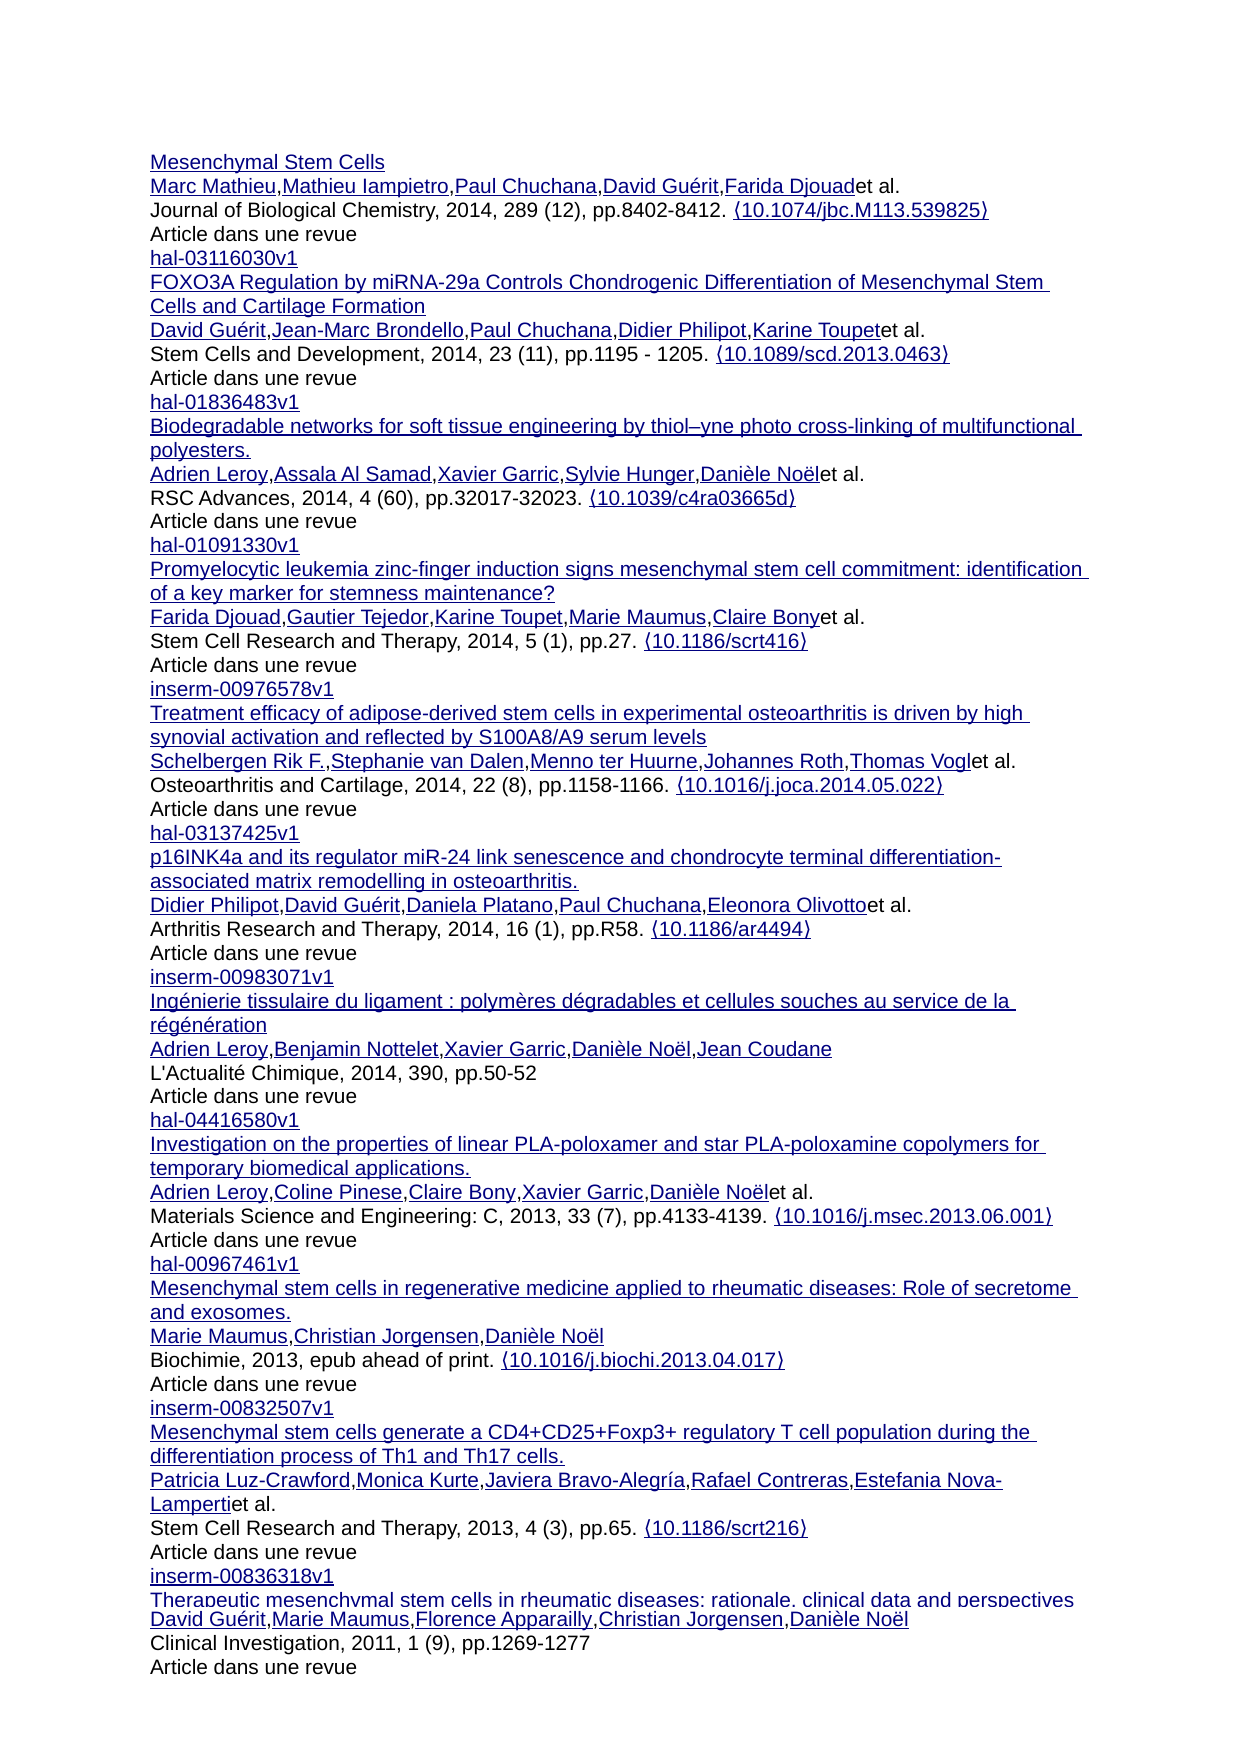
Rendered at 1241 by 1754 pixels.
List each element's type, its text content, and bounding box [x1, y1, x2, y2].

table_cell Therapeutic mesenchymal stem cells in rheumatic diseases: rationale, clinical data and perspectives David Guérit,Marie Maumus,Florence Apparailly,Christian Jorgensen,Danièle Noël Clinical Investigation, 2011, 1 (9), pp.1269-1277 Article dans une revue [150, 1588, 1090, 1679]
table_cell Ingénierie tissulaire du ligament : polymères dégradables et cellules souches au service de la régénération Adrien Leroy,Benjamin Nottelet,Xavier Garric,Danièle Noël,Jean Coudane L'Actualité Chimique, 2014, 390, pp.50-52 Article dans une revue hal-04416580v1 [150, 989, 1090, 1132]
table_cell FOXO3A Regulation by miRNA-29a Controls Chondrogenic Differentiation of Mesenchymal Stem Cells and Cartilage Formation David Guérit,Jean-Marc Brondello,Paul Chuchana,Didier Philipot,Karine Toupetet al. Stem Cells and Development, 2014, 23 (11), pp.1195 - 1205. ⟨10.1089/scd.2013.0463⟩ Article dans une revue hal-01836483v1 [150, 270, 1090, 413]
table_cell Mesenchymal stem cells generate a CD4+CD25+Foxp3+ regulatory T cell population during the differentiation process of Th1 and Th17 cells. Patricia Luz-Crawford,Monica Kurte,Javiera Bravo-Alegría,Rafael Contreras,Estefania Nova-Lampertiet al. Stem Cell Research and Therapy, 2013, 4 (3), pp.65. ⟨10.1186/scrt216⟩ Article dans une revue inserm-00836318v1 [150, 1420, 1090, 1587]
table_cell Mesenchymal Stem Cells Marc Mathieu,Mathieu Iampietro,Paul Chuchana,David Guérit,Farida Djouadet al. Journal of Biological Chemistry, 2014, 289 (12), pp.8402-8412. ⟨10.1074/jbc.M113.539825⟩ Article dans une revue hal-03116030v1 [150, 150, 1090, 270]
table_cell Promyelocytic leukemia zinc-finger induction signs mesenchymal stem cell commitment: identification of a key marker for stemness maintenance? Farida Djouad,Gautier Tejedor,Karine Toupet,Marie Maumus,Claire Bonyet al. Stem Cell Research and Therapy, 2014, 5 (1), pp.27. ⟨10.1186/scrt416⟩ Article dans une revue inserm-00976578v1 [150, 557, 1090, 701]
table_cell Investigation on the properties of linear PLA-poloxamer and star PLA-poloxamine copolymers for temporary biomedical applications. Adrien Leroy,Coline Pinese,Claire Bony,Xavier Garric,Danièle Noëlet al. Materials Science and Engineering: C, 2013, 33 (7), pp.4133-4139. ⟨10.1016/j.msec.2013.06.001⟩ Article dans une revue hal-00967461v1 [150, 1132, 1090, 1276]
table_cell Biodegradable networks for soft tissue engineering by thiol–yne photo cross-linking of multifunctional polyesters. Adrien Leroy,Assala Al Samad,Xavier Garric,Sylvie Hunger,Danièle Noëlet al. RSC Advances, 2014, 4 (60), pp.32017-32023. ⟨10.1039/c4ra03665d⟩ Article dans une revue hal-01091330v1 [150, 414, 1090, 557]
table_cell Treatment efficacy of adipose-derived stem cells in experimental osteoarthritis is driven by high synovial activation and reflected by S100A8/A9 serum levels Schelbergen Rik F.,Stephanie van Dalen,Menno ter Huurne,Johannes Roth,Thomas Voglet al. Osteoarthritis and Cartilage, 2014, 22 (8), pp.1158-1166. ⟨10.1016/j.joca.2014.05.022⟩ Article dans une revue hal-03137425v1 [150, 701, 1090, 845]
table_cell Mesenchymal stem cells in regenerative medicine applied to rheumatic diseases: Role of secretome and exosomes. Marie Maumus,Christian Jorgensen,Danièle Noël Biochimie, 2013, epub ahead of print. ⟨10.1016/j.biochi.2013.04.017⟩ Article dans une revue inserm-00832507v1 [150, 1276, 1090, 1420]
table_cell p16INK4a and its regulator miR-24 link senescence and chondrocyte terminal differentiation-associated matrix remodelling in osteoarthritis. Didier Philipot,David Guérit,Daniela Platano,Paul Chuchana,Eleonora Olivottoet al. Arthritis Research and Therapy, 2014, 16 (1), pp.R58. ⟨10.1186/ar4494⟩ Article dans une revue inserm-00983071v1 [150, 845, 1090, 988]
